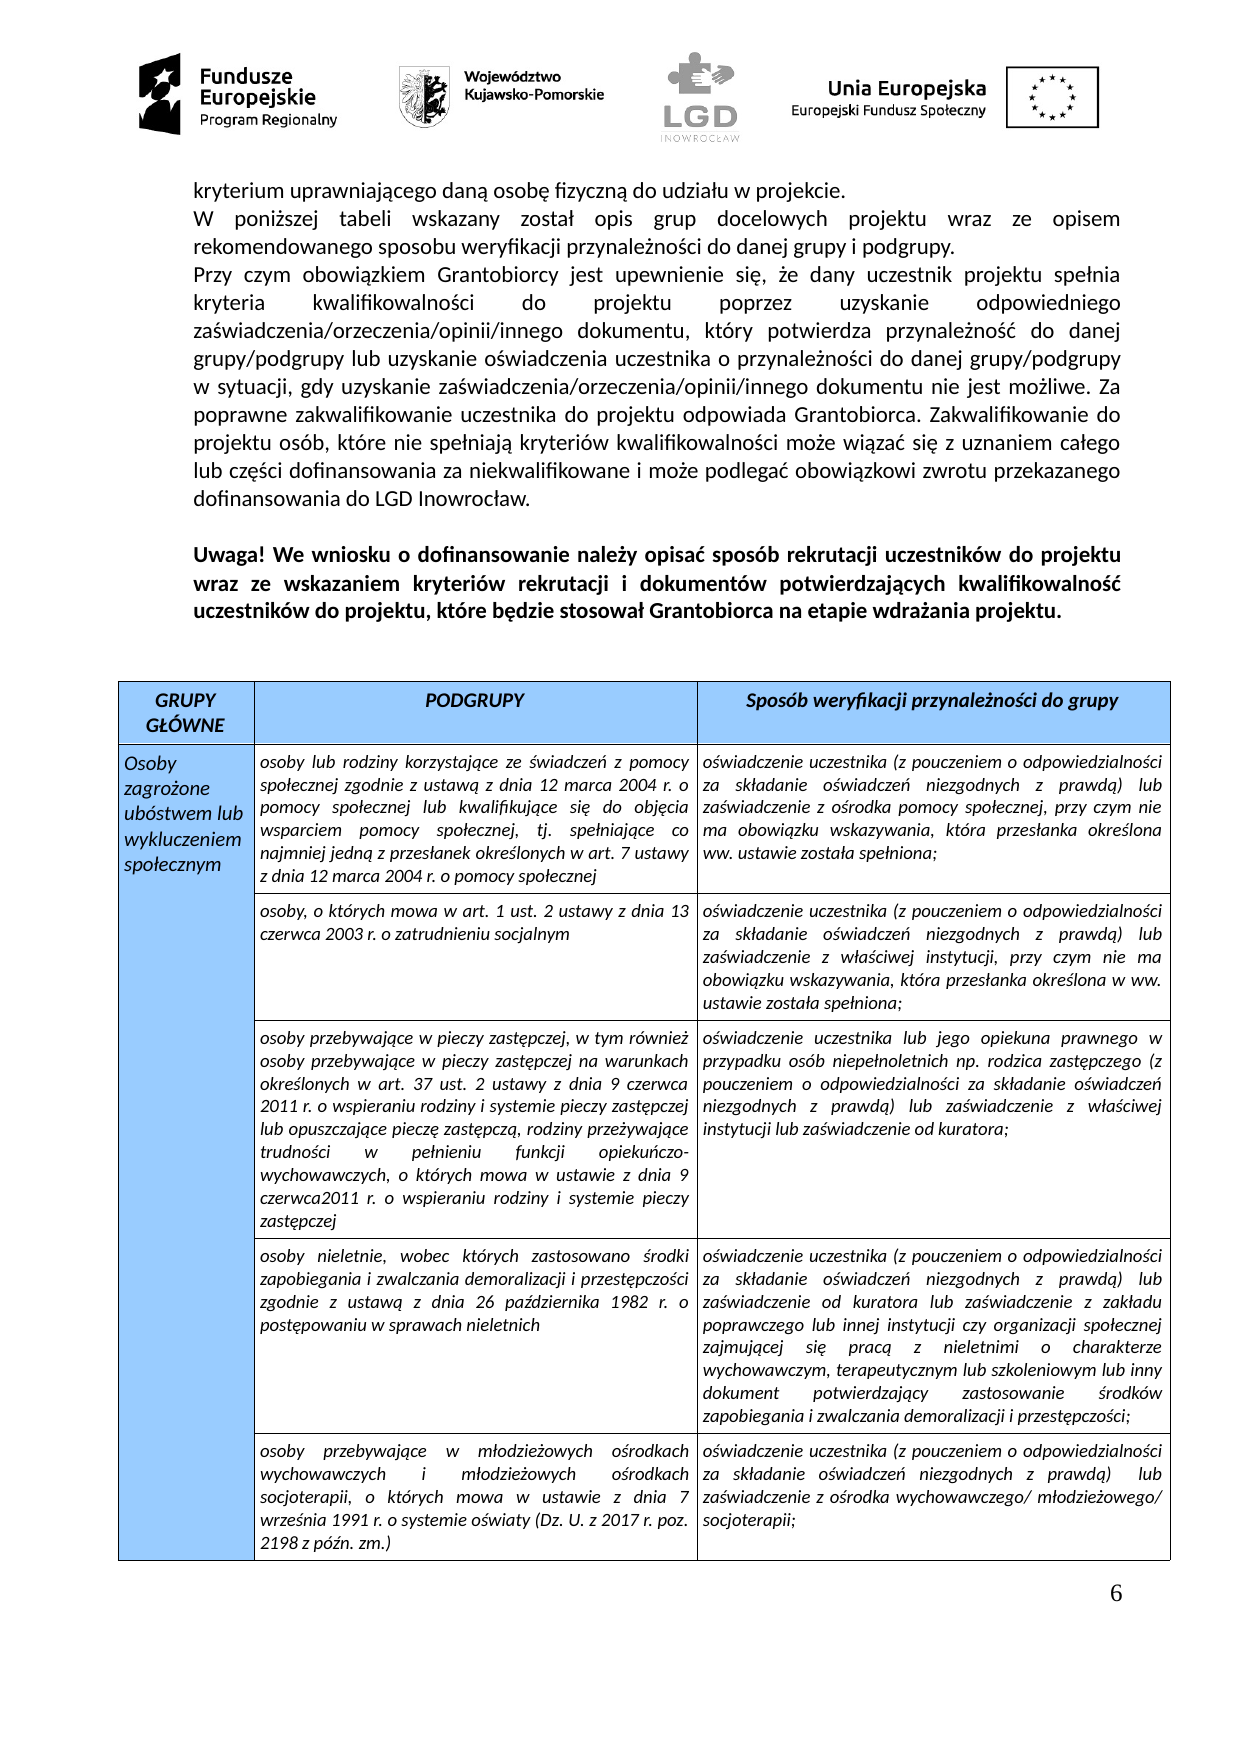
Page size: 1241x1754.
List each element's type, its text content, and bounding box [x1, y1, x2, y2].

picture [118, 32, 1119, 163]
table_cell oświadczenie uczestnika (z pouczeniem o odpowiedzialności za składanie oświadczeń niezgodnych z prawdą) lub zaświadczenie od kuratora lub zaświadczenie z zakładu poprawczego lub innej instytucji czy organizacji społecznej zajmującej się pracą z nieletnimi o charakterze wychowawczym, terapeutycznym lub szkoleniowym lub inny dokument potwierdzający zastosowanie środków zapobiegania i zwalczania demoralizacji i przestępczości; [698, 1239, 1170, 1433]
table_cell oświadczenie uczestnika (z pouczeniem o odpowiedzialności za składanie oświadczeń niezgodnych z prawdą) lub zaświadczenie z właściwej instytucji, przy czym nie ma obowiązku wskazywania, która przesłanka określona w ww. ustawie została spełniona; [698, 894, 1170, 1019]
table_header Sposób weryfikacji przynależności do grupy [698, 682, 1170, 743]
list Przy czym obowiązkiem Grantobiorcy jest upewnienie się, że dany uczestnik projektu spełnia kryteria kwalifikowalności do projektu poprzez uzyskanie odpowiedniego zaświadczenia/orzeczenia/opinii/innego dokumentu, który potwierdza przynależność do danej grupy/podgrupy lub uzyskanie oświadczenia uczestnika o przynależności do danej grupy/podgrupy w sytuacji, gdy uzyskanie zaświadczenia/orzeczenia/opinii/innego dokumentu nie jest możliwe. Za poprawne zakwalifikowanie uczestnika do projektu odpowiada Grantobiorca. Zakwalifikowanie do projektu osób, które nie spełniają kryteriów kwalifikowalności może wiązać się z uznaniem całego lub części dofinansowania za niekwalifikowane i może podlegać obowiązkowi zwrotu przekazanego dofinansowania do LGD Inowrocław. [193, 260, 1122, 513]
table_cell Osoby zagrożone ubóstwem lub wykluczeniem społecznym [119, 745, 254, 1560]
table_cell osoby, o których mowa w art. 1 ust. 2 ustawy z dnia 13 czerwca 2003 r. o zatrudnieniu socjalnym [255, 894, 697, 1019]
list W poniższej tabeli wskazany został opis grup docelowych projektu wraz ze opisem rekomendowanego sposobu weryfikacji przynależności do danej grupy i podgrupy. [193, 204, 1122, 260]
table_cell osoby nieletnie, wobec których zastosowano środki zapobiegania i zwalczania demoralizacji i przestępczości zgodnie z ustawą z dnia 26 października 1982 r. o postępowaniu w sprawach nieletnich [255, 1239, 697, 1433]
table_header GRUPY GŁÓWNE [119, 682, 254, 743]
list Uwaga! We wniosku o dofinansowanie należy opisać sposób rekrutacji uczestników do projektu wraz ze wskazaniem kryteriów rekrutacji i dokumentów potwierdzających kwalifikowalność uczestników do projektu, które będzie stosował Grantobiorca na etapie wdrażania projektu. [193, 541, 1122, 625]
table_cell osoby przebywające w pieczy zastępczej, w tym również osoby przebywające w pieczy zastępczej na warunkach określonych w art. 37 ust. 2 ustawy z dnia 9 czerwca 2011 r. o wspieraniu rodziny i systemie pieczy zastępczej lub opuszczające pieczę zastępczą, rodziny przeżywające trudności w pełnieniu funkcji opiekuńczo-wychowawczych, o których mowa w ustawie z dnia 9 czerwca2011 r. o wspieraniu rodziny i systemie pieczy zastępczej [255, 1021, 697, 1238]
table_cell oświadczenie uczestnika (z pouczeniem o odpowiedzialności za składanie oświadczeń niezgodnych z prawdą) lub zaświadczenie z ośrodka pomocy społecznej, przy czym nie ma obowiązku wskazywania, która przesłanka określona ww. ustawie została spełniona; [698, 745, 1170, 893]
table_cell osoby przebywające w młodzieżowych ośrodkach wychowawczych i młodzieżowych ośrodkach socjoterapii, o których mowa w ustawie z dnia 7 września 1991 r. o systemie oświaty (Dz. U. z 2017 r. poz. 2198 z późn. zm.) [255, 1434, 697, 1560]
table_cell osoby lub rodziny korzystające ze świadczeń z pomocy społecznej zgodnie z ustawą z dnia 12 marca 2004 r. o pomocy społecznej lub kwalifikujące się do objęcia wsparciem pomocy społecznej, tj. spełniające co najmniej jedną z przesłanek określonych w art. 7 ustawy z dnia 12 marca 2004 r. o pomocy społecznej [255, 745, 697, 893]
table_cell oświadczenie uczestnika (z pouczeniem o odpowiedzialności za składanie oświadczeń niezgodnych z prawdą) lub zaświadczenie z ośrodka wychowawczego/ młodzieżowego/ socjoterapii; [698, 1434, 1170, 1560]
table_header PODGRUPY [255, 682, 697, 743]
table_cell oświadczenie uczestnika lub jego opiekuna prawnego w przypadku osób niepełnoletnich np. rodzica zastępczego (z pouczeniem o odpowiedzialności za składanie oświadczeń niezgodnych z prawdą) lub zaświadczenie z właściwej instytucji lub zaświadczenie od kuratora; [698, 1021, 1170, 1238]
list kryterium uprawniającego daną osobę fizyczną do udziału w projekcie. [156, 176, 1122, 204]
